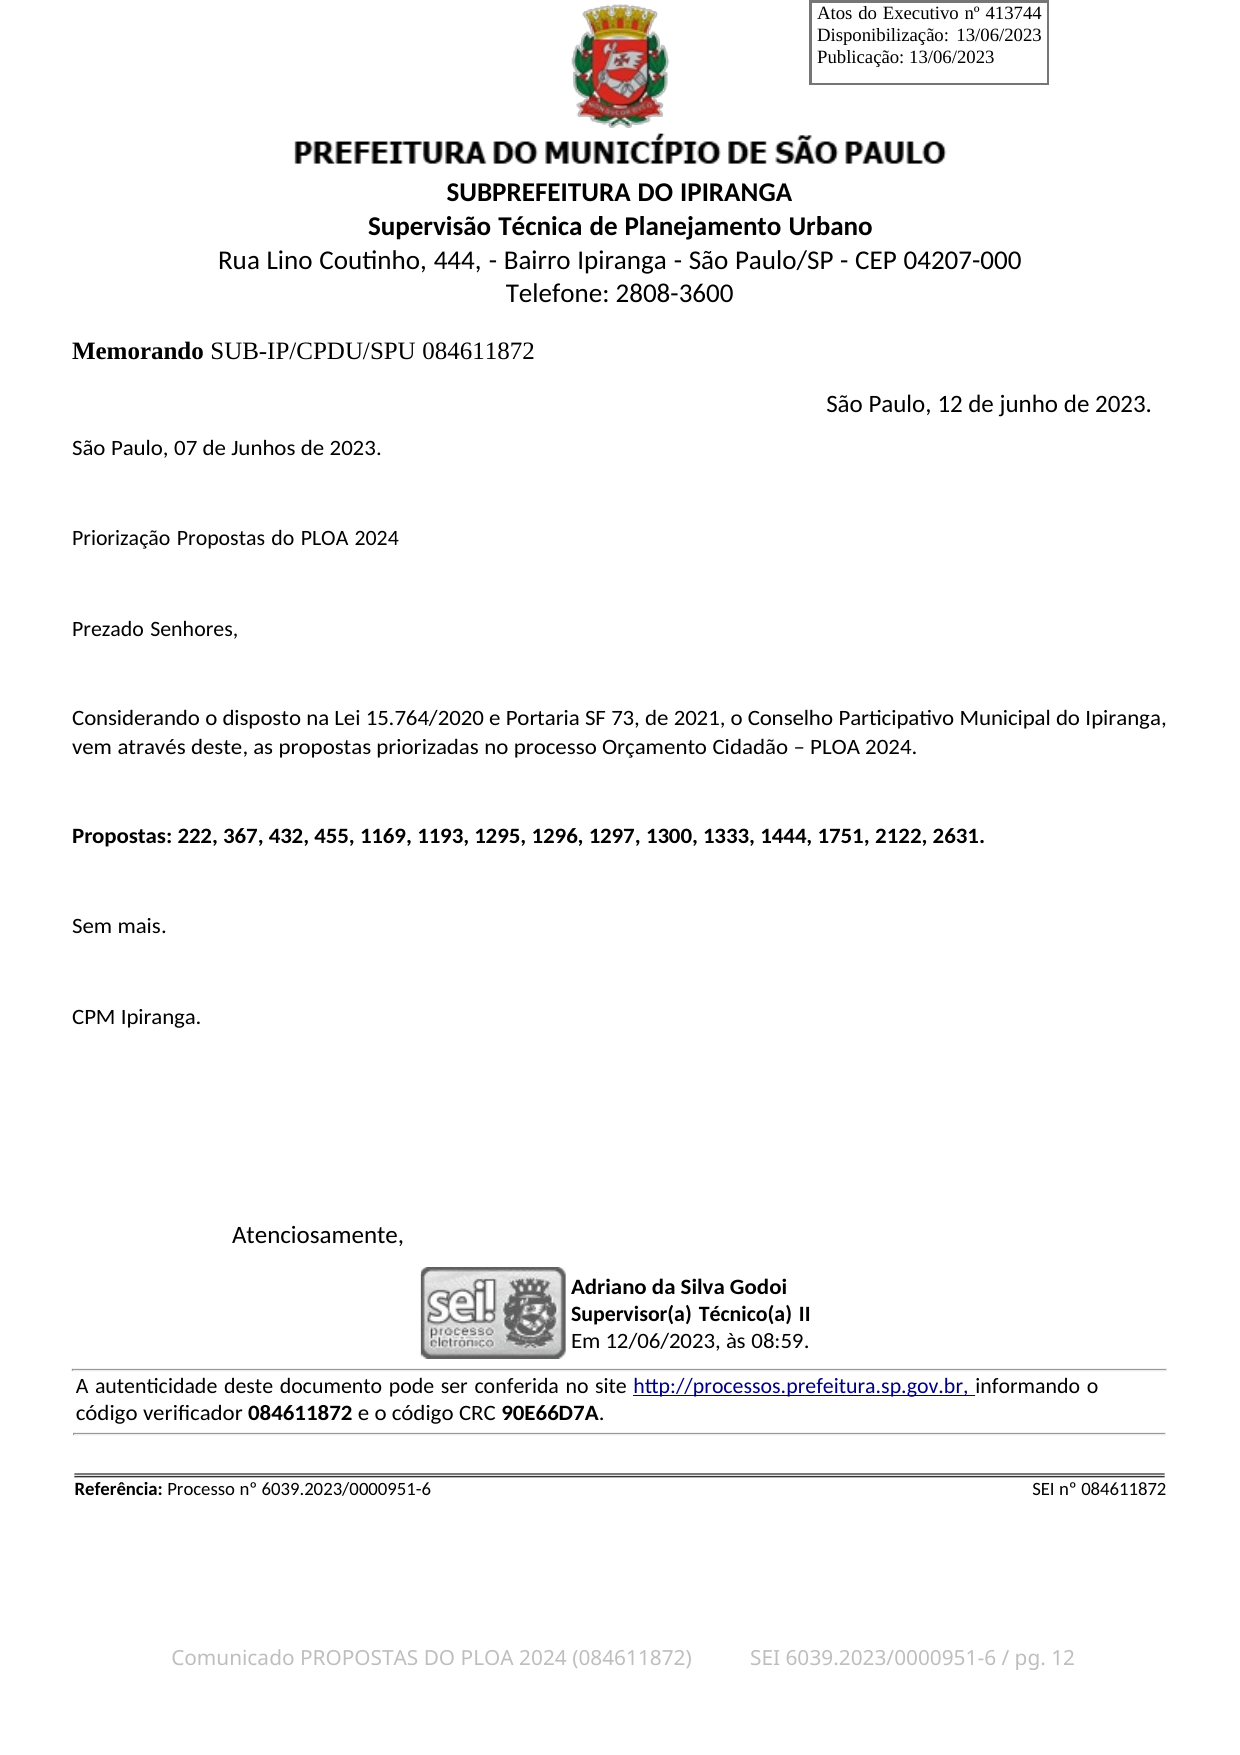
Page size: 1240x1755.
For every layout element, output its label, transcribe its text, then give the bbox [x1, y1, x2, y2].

text Memorando SUB-IP/CPDU/SPU 084611872 [72, 336, 1179, 364]
subtitle Atenciosamente, [232, 1219, 1179, 1249]
text SUBPREFEITURA DO IPIRANGA [215, 175, 1023, 208]
text Considerando o disposto na Lei 15.764/2020 e Portaria SF 73, de 2021, o Conselho Participativo Municipal do Ipiranga, vem através deste, as propostas priorizadas no processo Orçamento Cidadão – PLOA 2024. [72, 704, 1179, 760]
text [76, 1359, 1148, 1368]
text Supervisão Técnica de Planejamento Urbano [216, 209, 1024, 242]
text CPM Ipiranga. [72, 1003, 1179, 1029]
text Sem mais. [72, 913, 1179, 939]
text Referência: Processo nº 6039.2023/0000951-6 SEI nº 084611872 [74, 1463, 1179, 1500]
text Propostas: 222, 367, 432, 455, 1169, 1193, 1295, 1296, 1297, 1300, 1333, 1444, 1751, 2122, 2631. [72, 823, 1179, 849]
subtitle Rua Lino Coutinho, 444, - Bairro Ipiranga - São Paulo/SP - CEP 04207-000 Telefone: 2808-3600 [216, 243, 1023, 309]
subtitle São Paulo, 12 de junho de 2023. [60, 388, 1152, 418]
text Adriano da Silva Godoi Supervisor(a) Técnico(a) II Em 12/06/2023, às 08:59. [571, 1273, 838, 1354]
text Comunicado PROPOSTAS DO PLOA 2024 (084611872) SEI 6039.2023/0000951-6 / pg. 12 [171, 1643, 1179, 1672]
text São Paulo, 07 de Junhos de 2023. [72, 434, 1179, 461]
text Prezado Senhores, [72, 615, 1179, 641]
text A autenticidade deste documento pode ser conferida no site http://processos.prefeitura.sp.gov.br, informando o código verificador 084611872 e o código CRC 90E66D7A. [76, 1372, 1148, 1426]
text Priorização Propostas do PLOA 2024 [72, 524, 1179, 551]
